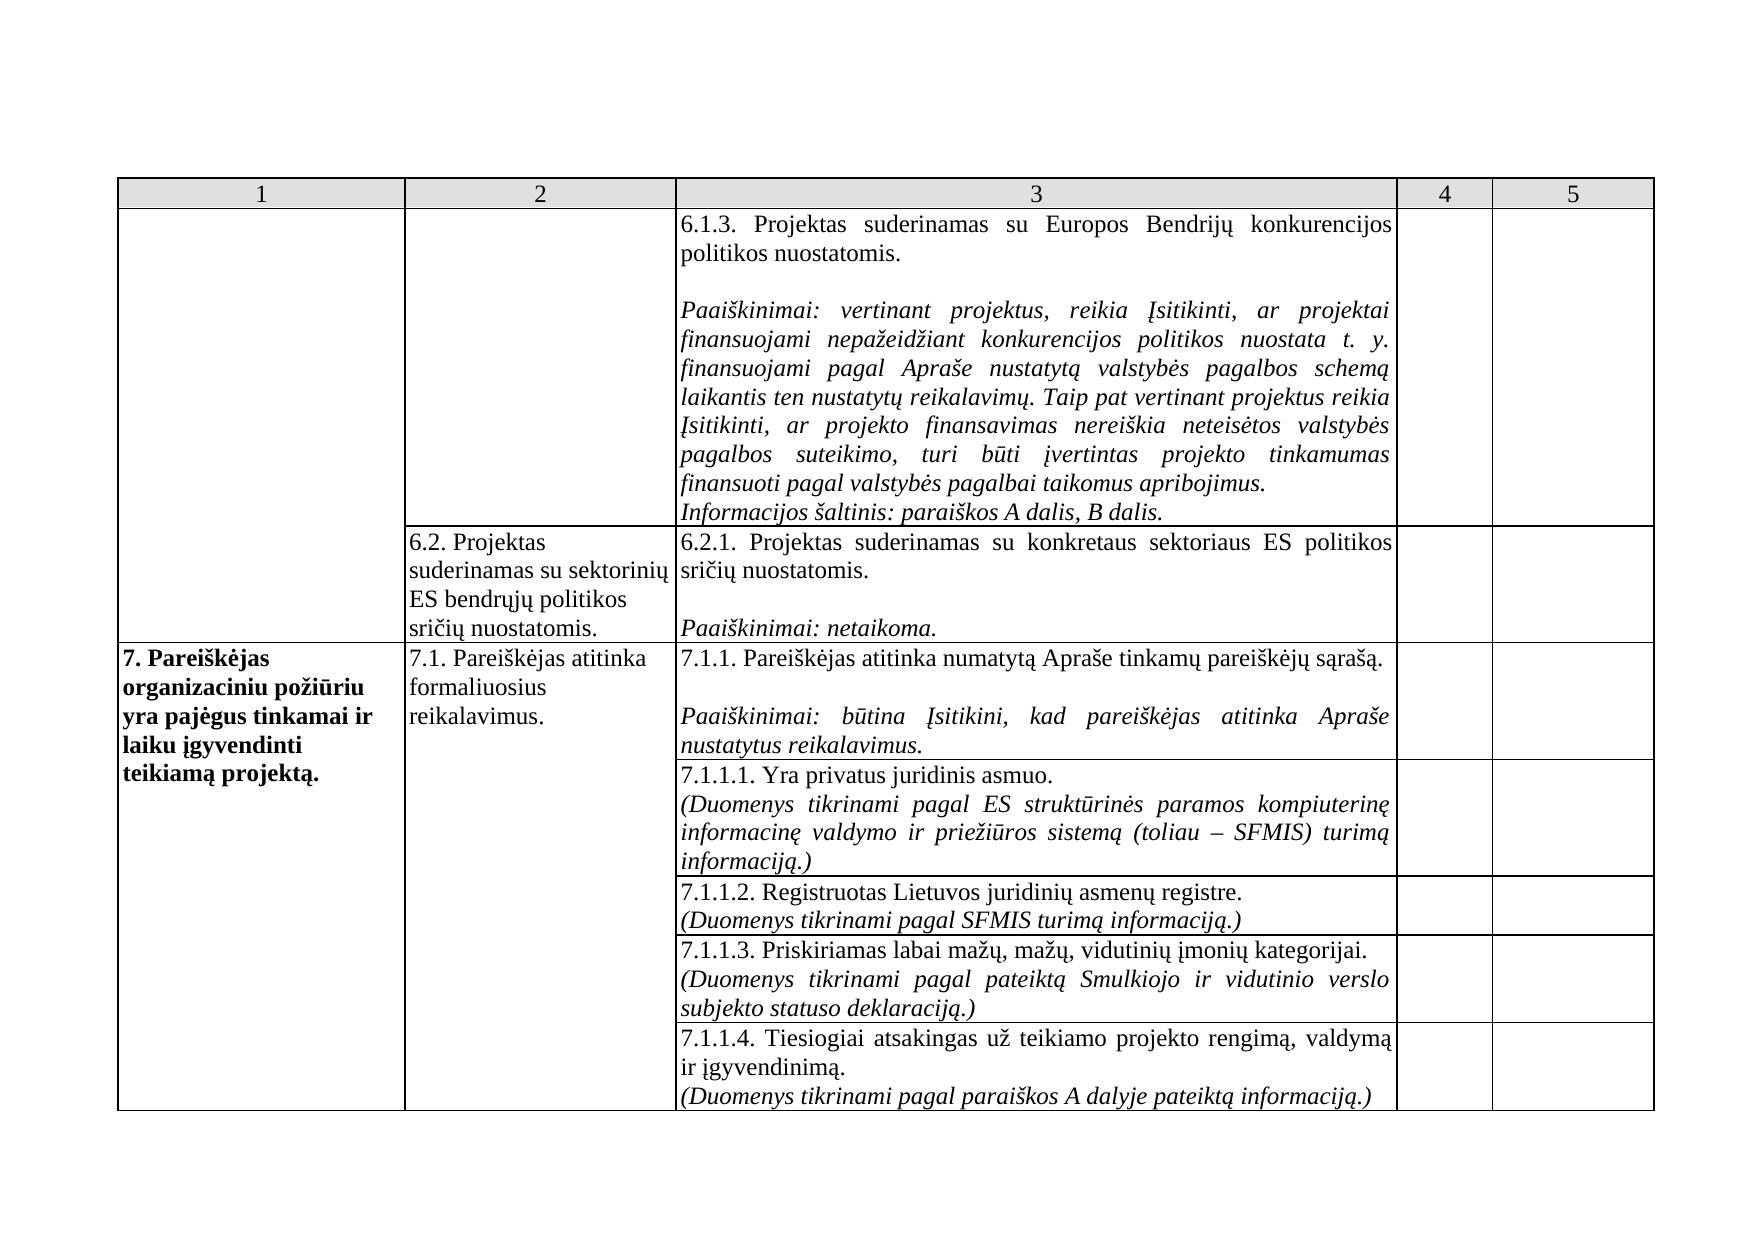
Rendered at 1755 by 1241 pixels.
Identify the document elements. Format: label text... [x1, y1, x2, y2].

table_cell [406, 209, 675, 525]
table_header 5 [1493, 179, 1653, 207]
table_cell [119, 209, 404, 642]
table_cell [1493, 1023, 1653, 1110]
table_cell 6.2. Projektas suderinamas su sektorinių ES bendrųjų politikos sričių nuostatomis. [406, 527, 675, 642]
table_cell [1398, 936, 1492, 1022]
table_cell [1493, 936, 1653, 1022]
table_cell 7.1.1.2. Registruotas Lietuvos juridinių asmenų registre. (Duomenys tikrinami pagal SFMIS turimą informaciją.) [677, 877, 1396, 934]
table_cell [1493, 643, 1653, 758]
table_header 4 [1398, 179, 1492, 207]
table_cell [1493, 760, 1653, 875]
table_cell 7. Pareiškėjas organizaciniu požiūriu yra pajėgus tinkamai ir laiku įgyvendinti teikiamą projektą. [119, 643, 404, 1110]
table_cell 6.1.3. Projektas suderinamas su Europos Bendrijų konkurencijos politikos nuostatomis. Paaiškinimai: vertinant projektus, reikia Įsitikinti, ar projektai finansuojami nepažeidžiant konkurencijos politikos nuostata t. y. finansuojami pagal Apraše nustatytą valstybės pagalbos schemą laikantis ten nustatytų reikalavimų. Taip pat vertinant projektus reikia Įsitikinti, ar projekto finansavimas nereiškia neteisėtos valstybės pagalbos suteikimo, turi būti įvertintas projekto tinkamumas finansuoti pagal valstybės pagalbai taikomus apribojimus. Informacijos šaltinis: paraiškos A dalis, B dalis. [677, 209, 1396, 525]
table_cell 7.1.1.3. Priskiriamas labai mažų, mažų, vidutinių įmonių kategorijai. (Duomenys tikrinami pagal pateiktą Smulkiojo ir vidutinio verslo subjekto statuso deklaraciją.) [677, 936, 1396, 1022]
table_cell [1398, 527, 1492, 642]
table_cell [1398, 209, 1492, 525]
table_cell 6.2.1. Projektas suderinamas su konkretaus sektoriaus ES politikos sričių nuostatomis. Paaiškinimai: netaikoma. [677, 527, 1396, 642]
table_cell [1398, 643, 1492, 758]
table_cell 7.1.1.4. Tiesiogiai atsakingas už teikiamo projekto rengimą, valdymą ir įgyvendinimą. (Duomenys tikrinami pagal paraiškos A dalyje pateiktą informaciją.) [677, 1023, 1396, 1110]
table_cell [1398, 1023, 1492, 1110]
table_cell [1493, 877, 1653, 934]
table_cell 7.1.1. Pareiškėjas atitinka numatytą Apraše tinkamų pareiškėjų sąrašą. Paaiškinimai: būtina Įsitikini, kad pareiškėjas atitinka Apraše nustatytus reikalavimus. [677, 643, 1396, 758]
table_cell [1493, 527, 1653, 642]
table_cell [1493, 209, 1653, 525]
table_cell [1398, 760, 1492, 875]
table_header 1 [119, 179, 404, 207]
table_cell [1398, 877, 1492, 934]
table_header 3 [677, 179, 1396, 207]
table_header 2 [406, 179, 675, 207]
table_cell 7.1.1.1. Yra privatus juridinis asmuo. (Duomenys tikrinami pagal ES struktūrinės paramos kompiuterinę informacinę valdymo ir priežiūros sistemą (toliau – SFMIS) turimą informaciją.) [677, 760, 1396, 875]
table_cell 7.1. Pareiškėjas atitinka formaliuosius reikalavimus. [406, 643, 675, 1110]
